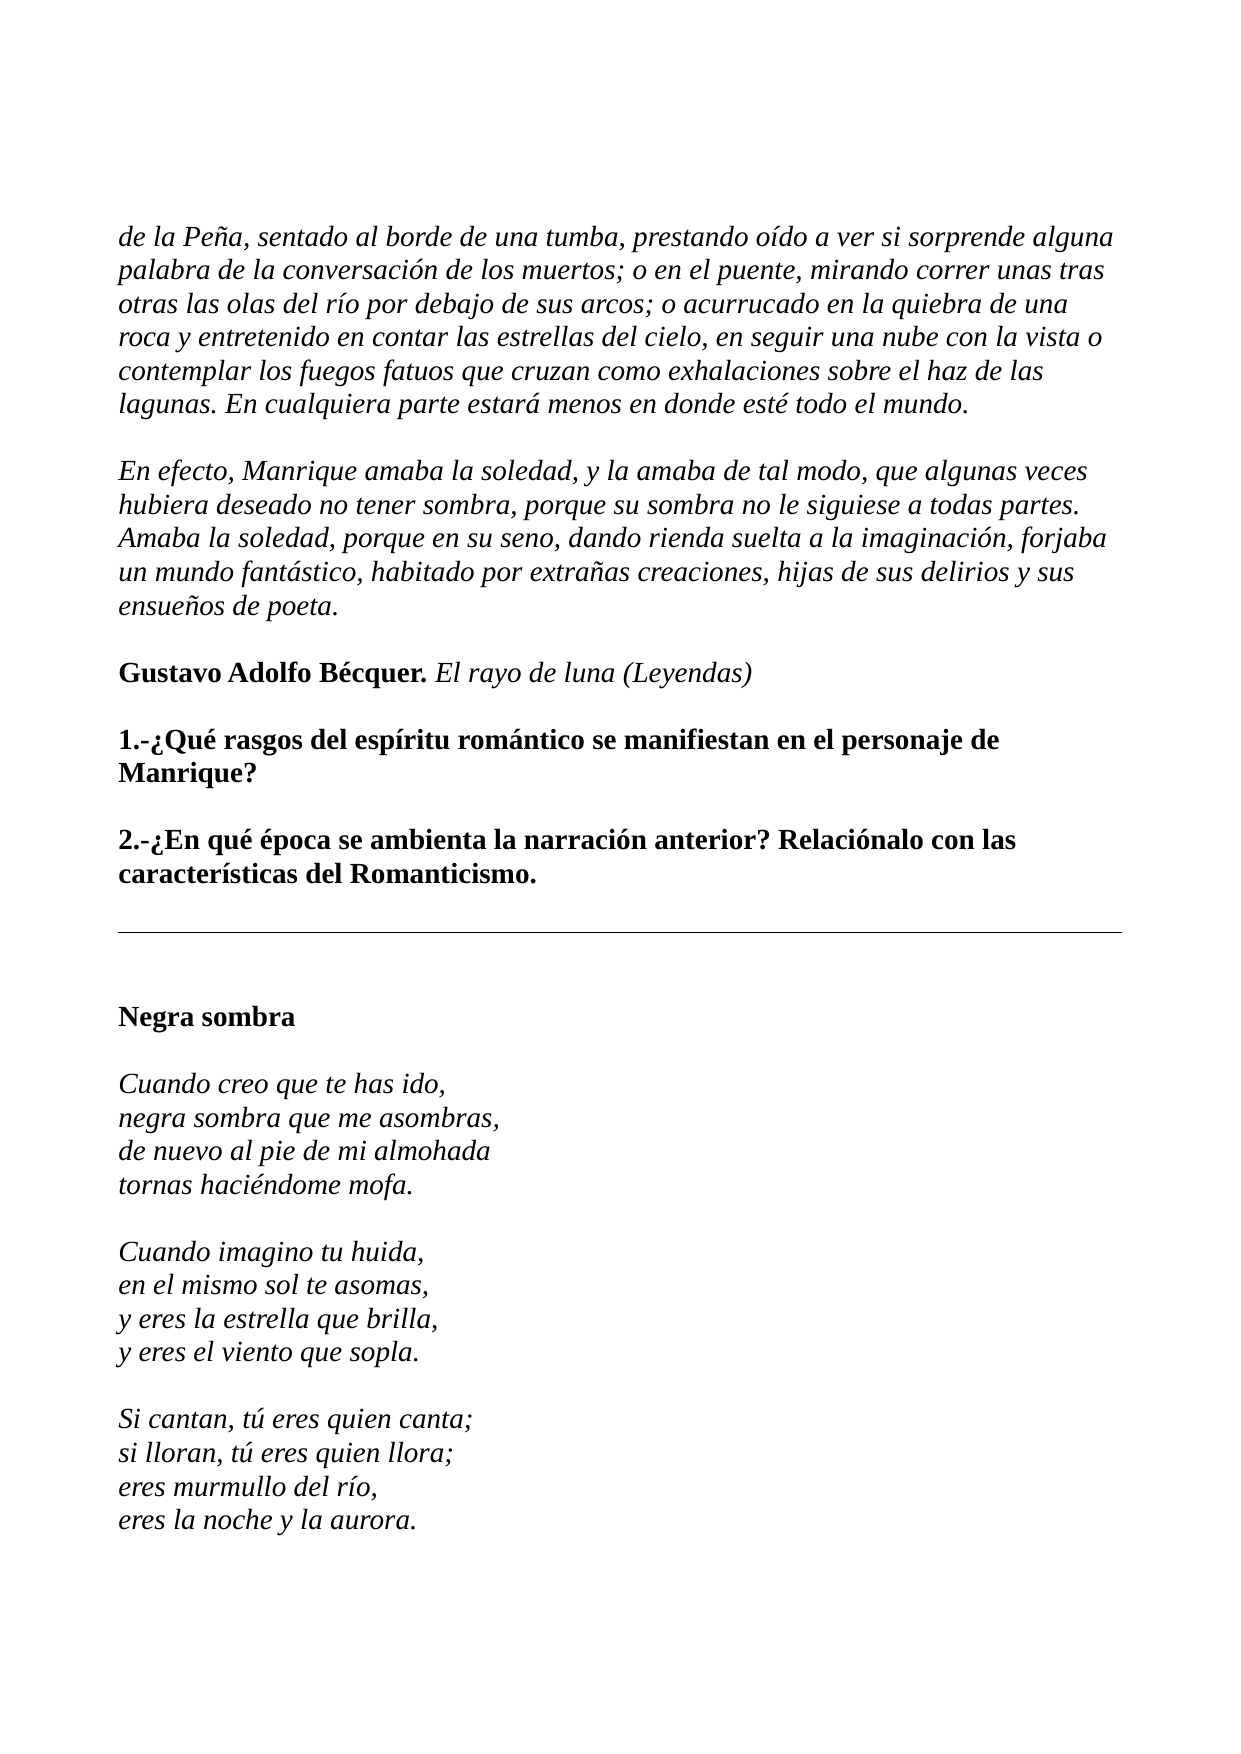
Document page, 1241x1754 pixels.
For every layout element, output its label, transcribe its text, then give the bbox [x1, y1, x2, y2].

text negra sombra que me asombras, [118, 1100, 1122, 1133]
text Gustavo Adolfo Bécquer. El rayo de luna (Leyendas) [118, 655, 1122, 688]
text Negra sombra [118, 999, 1122, 1033]
text de nuevo al pie de mi almohada [118, 1133, 1122, 1167]
text y eres el viento que sopla. [118, 1334, 1122, 1368]
text en el mismo sol te asomas, [118, 1267, 1122, 1301]
text 1.-¿Qué rasgos del espíritu romántico se manifiestan en el personaje de Manrique? [118, 722, 1122, 789]
text de la Peña, sentado al borde de una tumba, prestando oído a ver si sorprende alguna palabra de la conversación de los muertos; o en el puente, mirando correr unas tras otras las olas del río por debajo de sus arcos; o acurrucado en la quiebra de una roca y entretenido en contar las estrellas del cielo, en seguir una nube con la vista o contemplar los fuegos fatuos que cruzan como exhalaciones sobre el haz de las lagunas. En cualquiera parte estará menos en donde esté todo el mundo. [118, 219, 1122, 420]
text si lloran, tú eres quien llora; [118, 1435, 1122, 1469]
text Cuando imagino tu huida, [118, 1234, 1122, 1267]
text tornas haciéndome mofa. [118, 1167, 1122, 1200]
text eres murmullo del río, [118, 1469, 1122, 1502]
text En efecto, Manrique amaba la soledad, y la amaba de tal modo, que algunas veces hubiera deseado no tener sombra, porque su sombra no le siguiese a todas partes. Amaba la soledad, porque en su seno, dando rienda suelta a la imaginación, forjaba un mundo fantástico, habitado por extrañas creaciones, hijas de sus delirios y sus ensueños de poeta. [118, 453, 1122, 621]
text y eres la estrella que brilla, [118, 1301, 1122, 1334]
text eres la noche y la aurora. [118, 1502, 1122, 1536]
text 2.-¿En qué época se ambienta la narración anterior? Relaciónalo con las características del Romanticismo. [118, 822, 1122, 889]
text Si cantan, tú eres quien canta; [118, 1402, 1122, 1435]
text Cuando creo que te has ido, [118, 1066, 1122, 1100]
